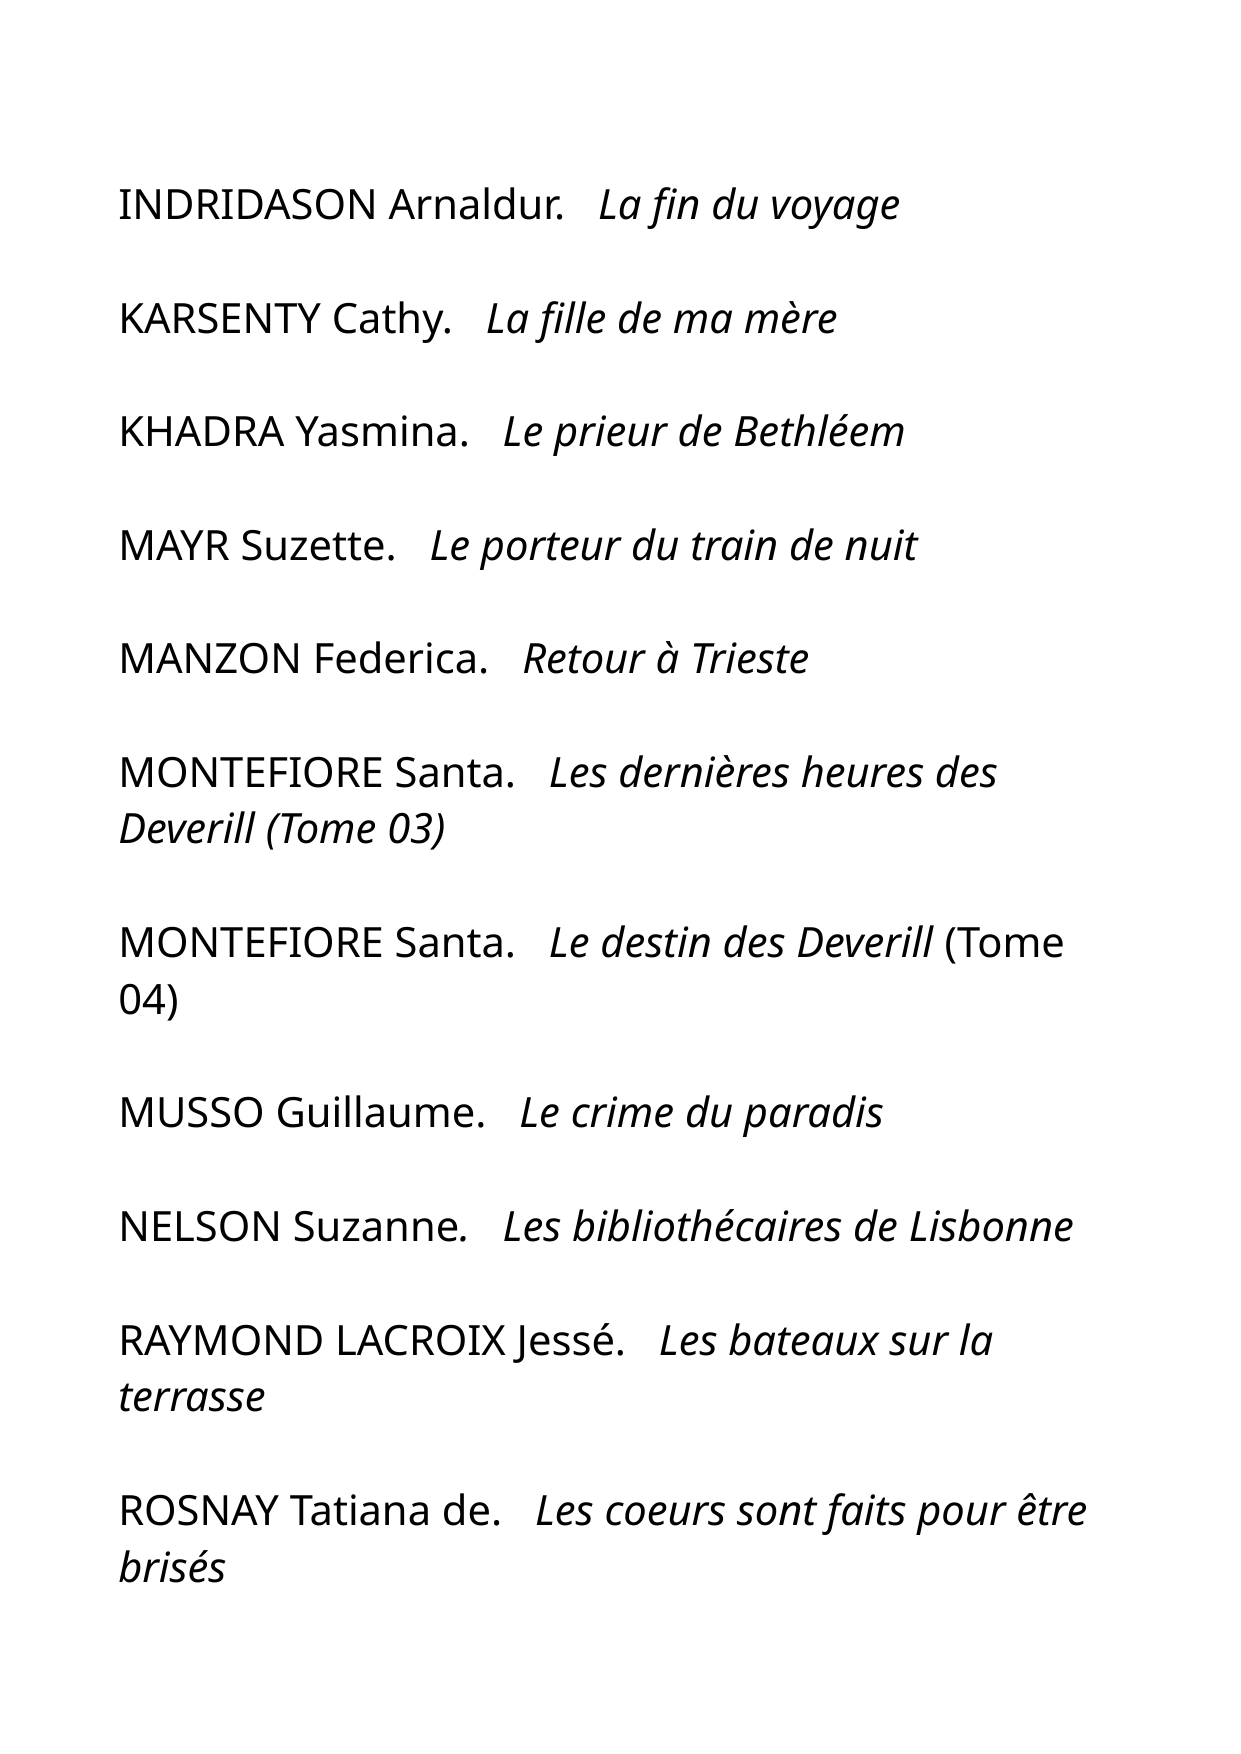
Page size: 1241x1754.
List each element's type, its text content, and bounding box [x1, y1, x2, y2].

text ROSNAY Tatiana de. Les coeurs sont faits pour être [118, 1481, 1122, 1537]
text KHADRA Yasmina. Le prieur de Bethléem [118, 402, 1122, 459]
text brisés [118, 1537, 1122, 1594]
text INDRIDASON Arnaldur. La fin du voyage [118, 175, 1122, 232]
text RAYMOND LACROIX Jessé. Les bateaux sur la terrasse [118, 1310, 1122, 1424]
text KARSENTY Cathy. La fille de ma mère [118, 288, 1122, 345]
text MAYR Suzette. Le porteur du train de nuit [118, 516, 1122, 572]
text MANZON Federica. Retour à Trieste [118, 629, 1122, 686]
text MUSSO Guillaume. Le crime du paradis [118, 1083, 1122, 1140]
text MONTEFIORE Santa. Les dernières heures des Deverill (Tome 03) [118, 743, 1122, 856]
text MONTEFIORE Santa. Le destin des Deverill (Tome 04) [118, 913, 1122, 1026]
text NELSON Suzanne. Les bibliothécaires de Lisbonne [118, 1197, 1122, 1253]
